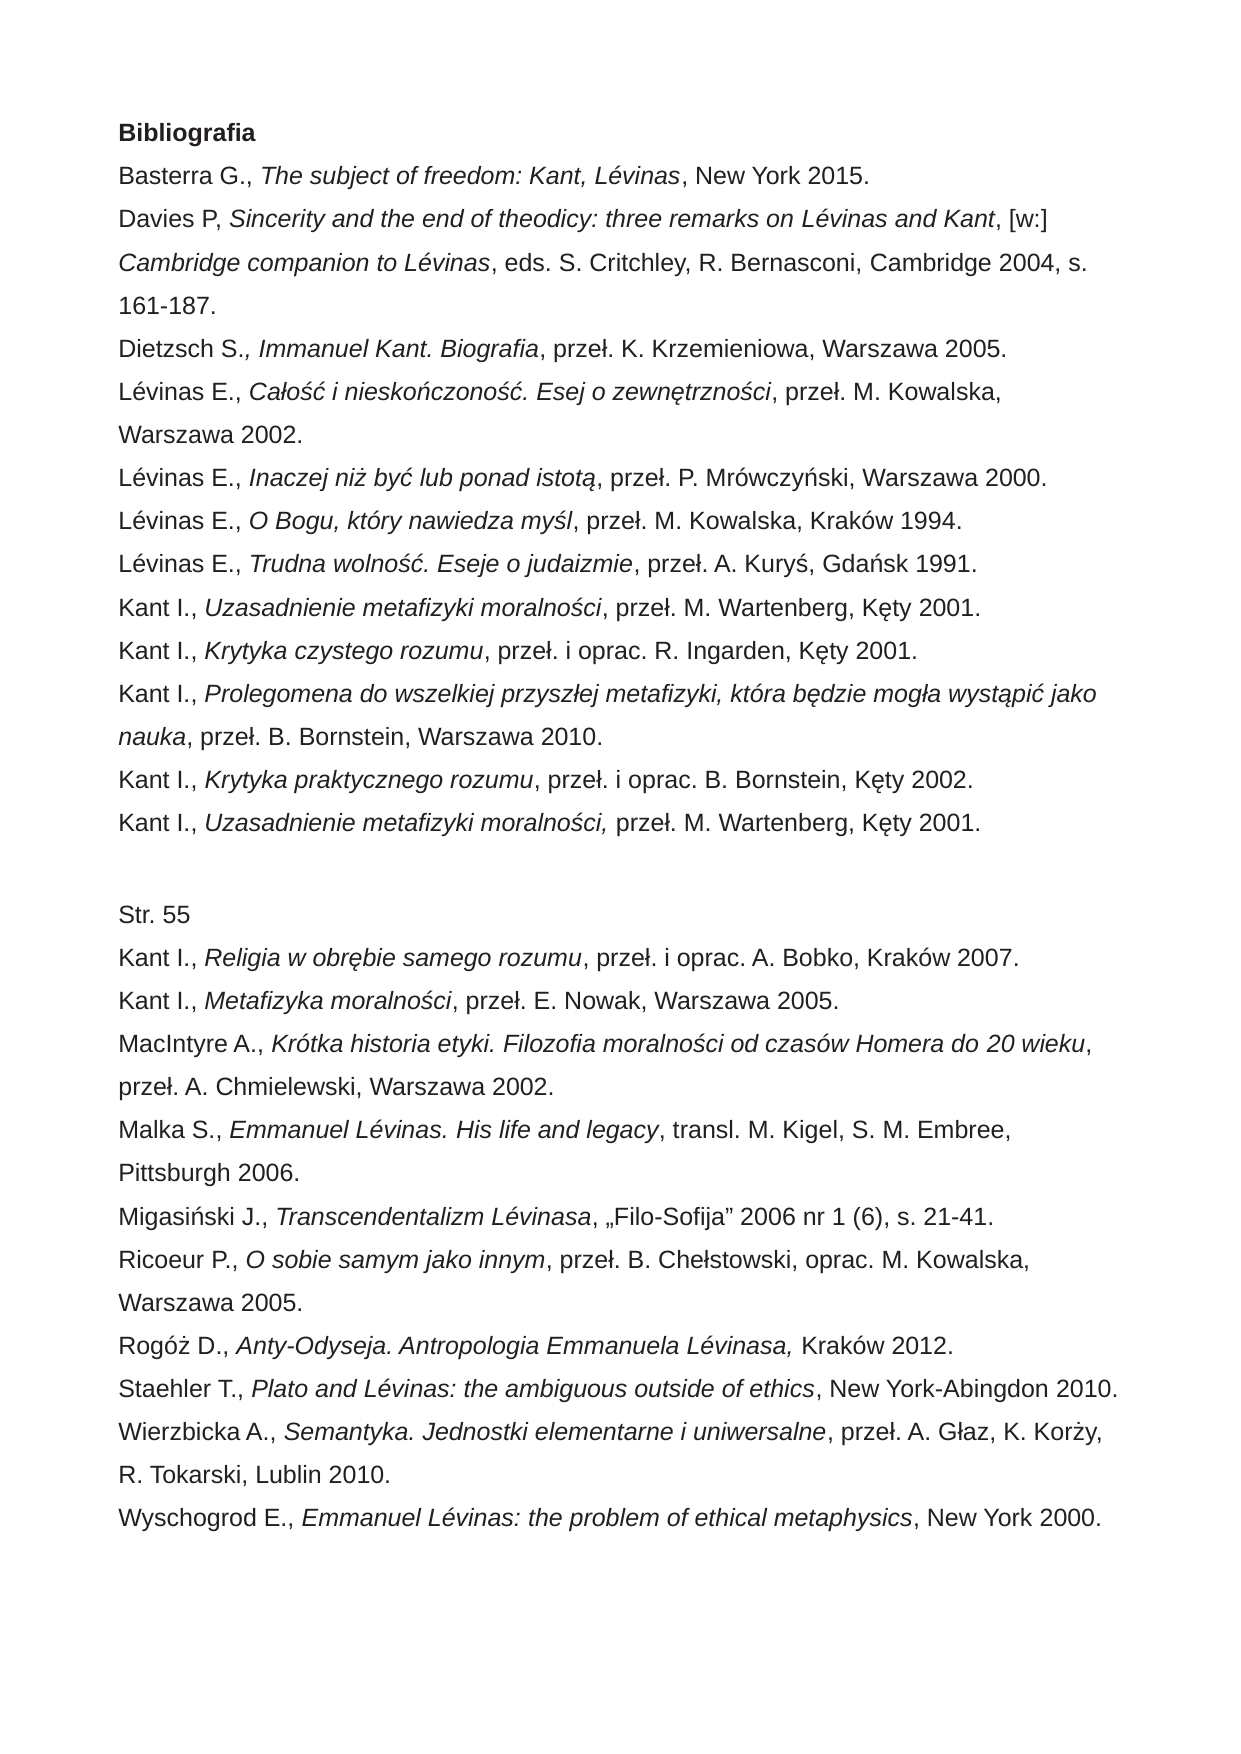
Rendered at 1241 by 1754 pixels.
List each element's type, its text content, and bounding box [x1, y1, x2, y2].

text Str. 55 [118, 900, 1122, 928]
text Kant I., Metafizyka moralności, przeł. E. Nowak, Warszawa 2005. [118, 986, 1122, 1015]
text Lévinas E., Inaczej niż być lub ponad istotą, przeł. P. Mrówczyński, Warszawa 2000. [118, 463, 1122, 492]
text Kant I., Uzasadnienie metafizyki moralności, przeł. M. Wartenberg, Kęty 2001. [118, 808, 1122, 837]
text Ricoeur P., O sobie samym jako innym, przeł. B. Chełstowski, oprac. M. Kowalska, Warszawa 2005. [118, 1245, 1122, 1317]
text Davies P, Sincerity and the end of theodicy: three remarks on Lévinas and Kant, [w:] Cambridge companion to Lévinas, eds. S. Critchley, R. Bernasconi, Cambridge 2004, s. 161-187. [118, 204, 1122, 319]
text Migasiński J., Transcendentalizm Lévinasa, „Filo-Sofija” 2006 nr 1 (6), s. 21-41. [118, 1202, 1122, 1230]
text Malka S., Emmanuel Lévinas. His life and legacy, transl. M. Kigel, S. M. Embree, Pittsburgh 2006. [118, 1115, 1122, 1187]
text Lévinas E., O Bogu, który nawiedza myśl, przeł. M. Kowalska, Kraków 1994. [118, 506, 1122, 535]
text Wierzbicka A., Semantyka. Jednostki elementarne i uniwersalne, przeł. A. Głaz, K. Korży, R. Tokarski, Lublin 2010. [118, 1417, 1122, 1489]
text Dietzsch S., Immanuel Kant. Biografia, przeł. K. Krzemieniowa, Warszawa 2005. [118, 334, 1122, 362]
text Kant I., Krytyka praktycznego rozumu, przeł. i oprac. B. Bornstein, Kęty 2002. [118, 765, 1122, 794]
text Staehler T., Plato and Lévinas: the ambiguous outside of ethics, New York-Abingdon 2010. [118, 1374, 1122, 1403]
text Kant I., Religia w obrębie samego rozumu, przeł. i oprac. A. Bobko, Kraków 2007. [118, 943, 1122, 972]
text Kant I., Krytyka czystego rozumu, przeł. i oprac. R. Ingarden, Kęty 2001. [118, 636, 1122, 664]
text Kant I., Uzasadnienie metafizyki moralności, przeł. M. Wartenberg, Kęty 2001. [118, 592, 1122, 621]
subtitle Bibliografia [118, 118, 1122, 147]
text Lévinas E., Trudna wolność. Eseje o judaizmie, przeł. A. Kuryś, Gdańsk 1991. [118, 549, 1122, 578]
text Kant I., Prolegomena do wszelkiej przyszłej metafizyki, która będzie mogła wystąpić jako nauka, przeł. B. Bornstein, Warszawa 2010. [118, 679, 1122, 751]
text Rogóż D., Anty-Odyseja. Antropologia Emmanuela Lévinasa, Kraków 2012. [118, 1331, 1122, 1360]
text Lévinas E., Całość i nieskończoność. Esej o zewnętrzności, przeł. M. Kowalska, Warszawa 2002. [118, 377, 1122, 449]
text Wyschogrod E., Emmanuel Lévinas: the problem of ethical metaphysics, New York 2000. [118, 1503, 1122, 1532]
text MacIntyre A., Krótka historia etyki. Filozofia moralności od czasów Homera do 20 wieku, przeł. A. Chmielewski, Warszawa 2002. [118, 1029, 1122, 1101]
text Basterra G., The subject of freedom: Kant, Lévinas, New York 2015. [118, 161, 1122, 190]
